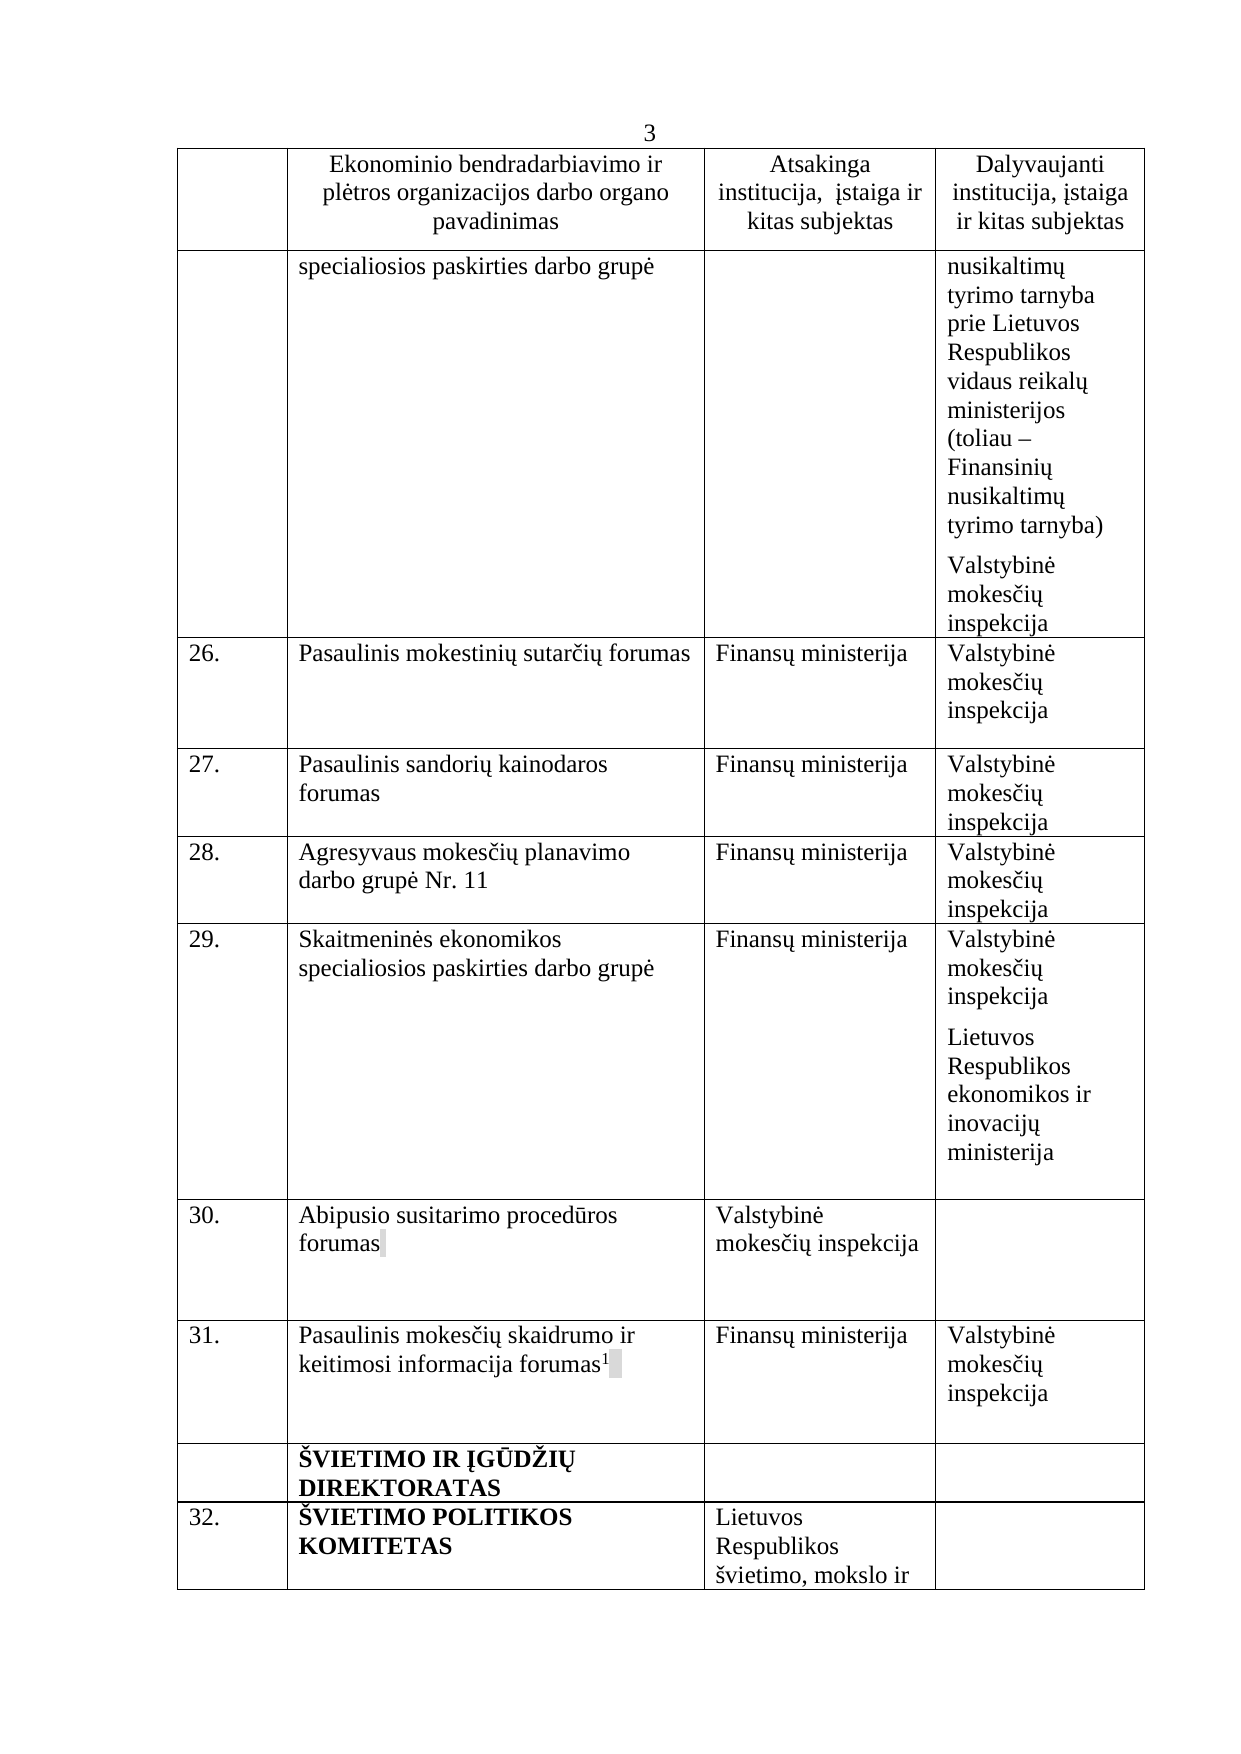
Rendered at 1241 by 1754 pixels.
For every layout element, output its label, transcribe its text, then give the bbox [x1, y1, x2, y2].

table_cell ŠVIETIMO POLITIKOS KOMITETAS [288, 1503, 704, 1589]
table_header Atsakinga institucija, įstaiga ir kitas subjektas [705, 149, 935, 250]
table_cell ŠVIETIMO IR ĮGŪDŽIŲ DIREKTORATAS [288, 1444, 704, 1501]
table_cell Abipusio susitarimo procedūros forumas [288, 1200, 704, 1319]
table_header Dalyvaujanti institucija, įstaiga ir kitas subjektas [936, 149, 1144, 250]
table_cell Valstybinė mokesčių inspekcija [936, 837, 1144, 923]
table_cell Skaitmeninės ekonomikos specialiosios paskirties darbo grupė [288, 924, 704, 1199]
table_cell Finansų ministerija [705, 924, 935, 1199]
table_cell specialiosios paskirties darbo grupė [288, 251, 704, 637]
table_cell Pasaulinis mokestinių sutarčių forumas [288, 638, 704, 748]
table_cell Finansų ministerija [705, 837, 935, 923]
table_cell [936, 1200, 1144, 1319]
table_cell [705, 251, 935, 637]
table_cell Pasaulinis mokesčių skaidrumo ir keitimosi informacija forumas1 [288, 1321, 704, 1443]
table_cell Valstybinė mokesčių inspekcija [936, 749, 1144, 836]
table_header Ekonominio bendradarbiavimo ir plėtros organizacijos darbo organo pavadinimas [288, 149, 704, 250]
table_cell 27. [178, 749, 287, 836]
table_cell 26. [178, 638, 287, 748]
table_header [178, 149, 287, 250]
table_cell [178, 251, 287, 637]
table_cell Finansų ministerija [705, 1321, 935, 1443]
table_cell Pasaulinis sandorių kainodaros forumas [288, 749, 704, 836]
table_cell 32. [178, 1503, 287, 1589]
table_cell 31. [178, 1321, 287, 1443]
table_cell 28. [178, 837, 287, 923]
table_cell Lietuvos Respublikos švietimo, mokslo ir [705, 1503, 935, 1589]
table_cell [936, 1444, 1144, 1501]
table_cell 29. [178, 924, 287, 1199]
table_cell nusikaltimų tyrimo tarnyba prie Lietuvos Respublikos vidaus reikalų ministerijos (toliau – Finansinių nusikaltimų tyrimo tarnyba) Valstybinė mokesčių inspekcija [936, 251, 1144, 637]
table_cell Valstybinė mokesčių inspekcija [936, 1321, 1144, 1443]
table_cell [178, 1444, 287, 1501]
table_cell [705, 1444, 935, 1501]
table_cell Finansų ministerija [705, 638, 935, 748]
table_cell Valstybinė mokesčių inspekcija [936, 638, 1144, 748]
table_cell Valstybinė mokesčių inspekcija Lietuvos Respublikos ekonomikos ir inovacijų ministerija [936, 924, 1144, 1199]
table_cell Finansų ministerija [705, 749, 935, 836]
table_cell Valstybinė mokesčių inspekcija [705, 1200, 935, 1319]
table_cell Agresyvaus mokesčių planavimo darbo grupė Nr. 11 [288, 837, 704, 923]
table_cell [936, 1503, 1144, 1589]
table_cell 30. [178, 1200, 287, 1319]
